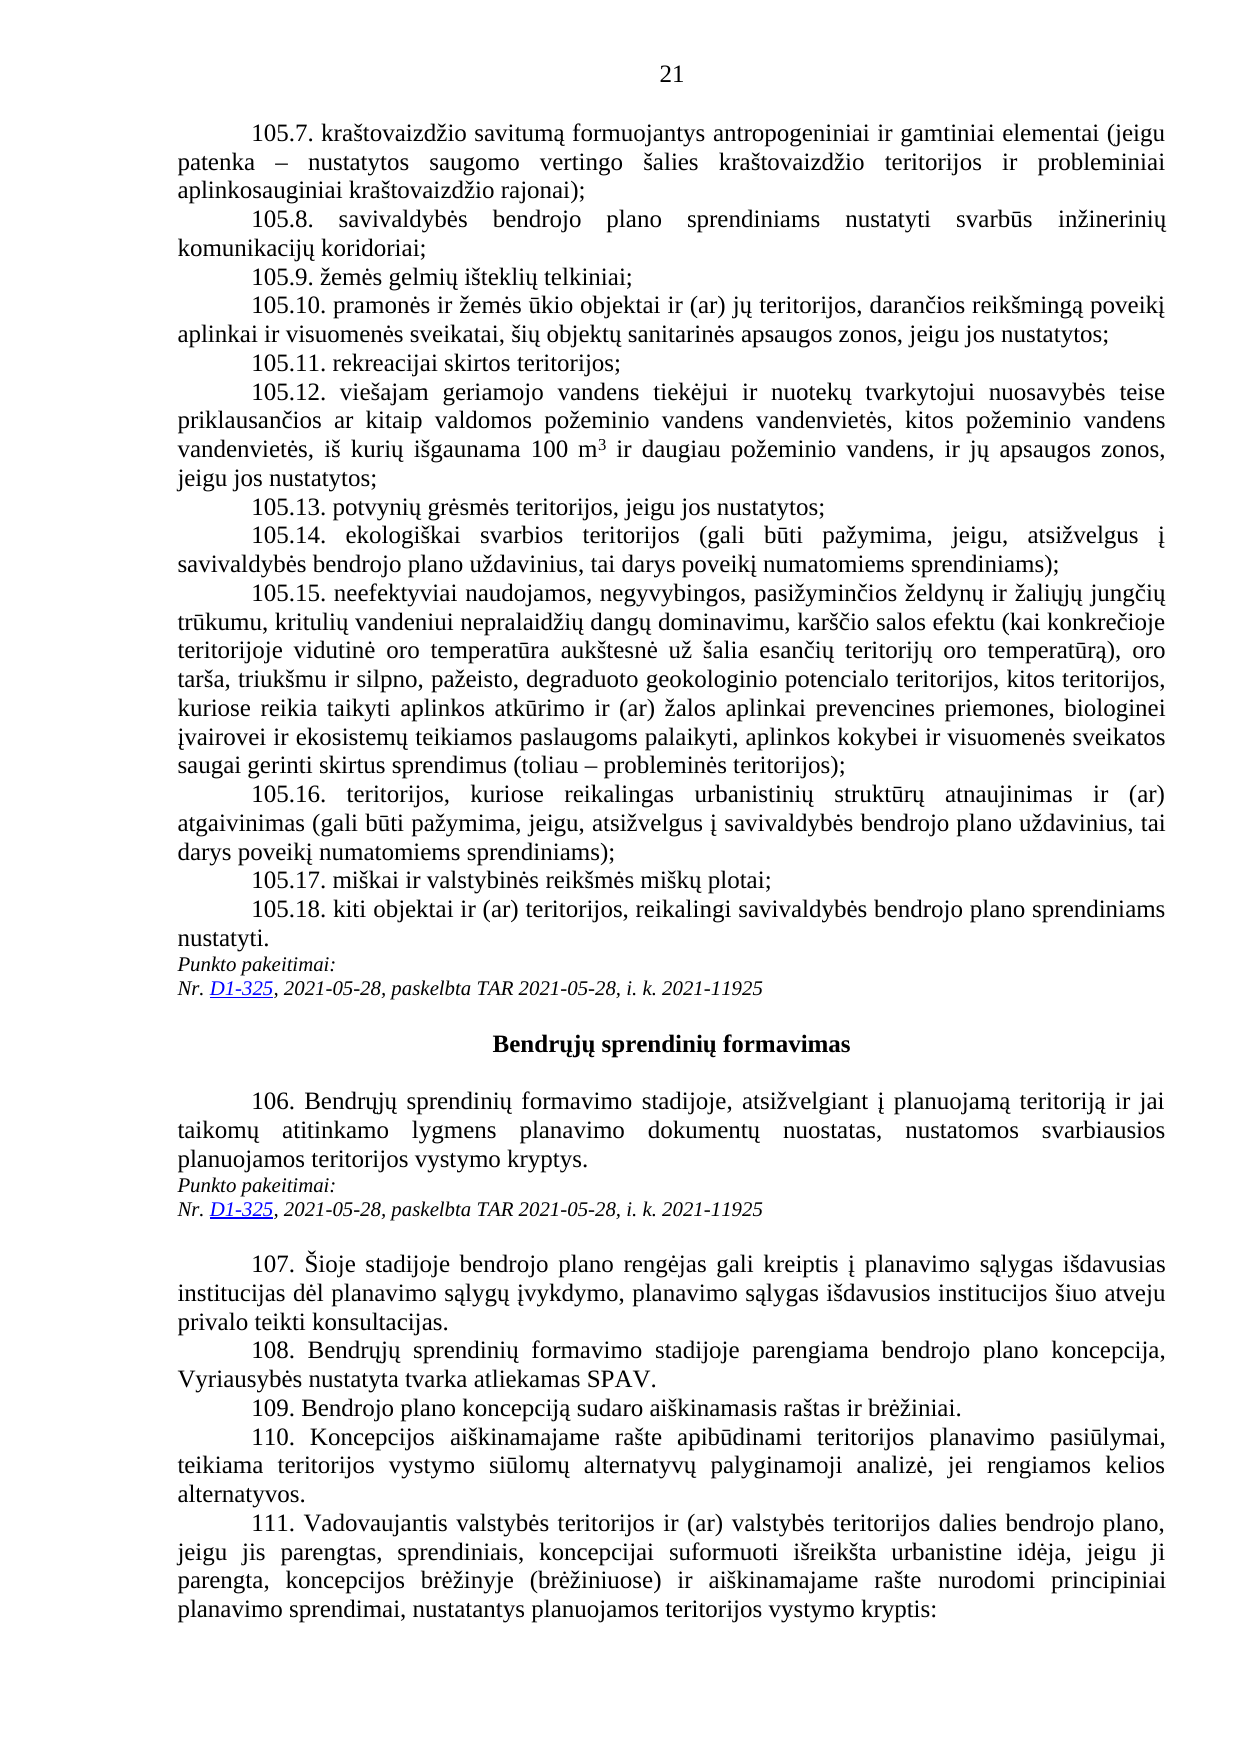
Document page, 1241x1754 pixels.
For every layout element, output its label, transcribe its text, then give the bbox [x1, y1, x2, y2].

text 105.16. teritorijos, kuriose reikalingas urbanistinių struktūrų atnaujinimas ir (ar) atgaivinimas (gali būti pažymima, jeigu, atsižvelgus į savivaldybės bendrojo plano uždavinius, tai darys poveikį numatomiems sprendiniams); [177, 779, 1166, 866]
text 105.9. žemės gelmių išteklių telkiniai; [177, 262, 1166, 291]
text 106. Bendrųjų sprendinių formavimo stadijoje, atsižvelgiant į planuojamą teritoriją ir jai taikomų atitinkamo lygmens planavimo dokumentų nuostatas, nustatomos svarbiausios planuojamos teritorijos vystymo kryptys. [177, 1086, 1166, 1172]
text 105.14. ekologiškai svarbios teritorijos (gali būti pažymima, jeigu, atsižvelgus į savivaldybės bendrojo plano uždavinius, tai darys poveikį numatomiems sprendiniams); [177, 521, 1166, 578]
text 107. Šioje stadijoje bendrojo plano rengėjas gali kreiptis į planavimo sąlygas išdavusias institucijas dėl planavimo sąlygų įvykdymo, planavimo sąlygas išdavusios institucijos šiuo atveju privalo teikti konsultacijas. [177, 1249, 1166, 1336]
text 105.17. miškai ir valstybinės reikšmės miškų plotai; [177, 866, 1166, 894]
text 105.18. kiti objektai ir (ar) teritorijos, reikalingi savivaldybės bendrojo plano sprendiniams nustatyti. [177, 894, 1166, 952]
text 105.8. savivaldybės bendrojo plano sprendiniams nustatyti svarbūs inžinerinių komunikacijų koridoriai; [177, 204, 1166, 262]
text 105.12. viešajam geriamojo vandens tiekėjui ir nuotekų tvarkytojui nuosavybės teise priklausančios ar kitaip valdomos požeminio vandens vandenvietės, kitos požeminio vandens vandenvietės, iš kurių išgaunama 100 m3 ir daugiau požeminio vandens, ir jų apsaugos zonos, jeigu jos nustatytos; [177, 377, 1166, 492]
text 105.7. kraštovaizdžio savitumą formuojantys antropogeniniai ir gamtiniai elementai (jeigu patenka – nustatytos saugomo vertingo šalies kraštovaizdžio teritorijos ir probleminiai aplinkosauginiai kraštovaizdžio rajonai); [177, 118, 1166, 204]
text 110. Koncepcijos aiškinamajame rašte apibūdinami teritorijos planavimo pasiūlymai, teikiama teritorijos vystymo siūlomų alternatyvų palyginamoji analizė, jei rengiamos kelios alternatyvos. [177, 1422, 1166, 1508]
text Nr. D1-325, 2021-05-28, paskelbta TAR 2021-05-28, i. k. 2021-11925 [177, 976, 1166, 1000]
text Bendrųjų sprendinių formavimas [177, 1029, 1166, 1057]
text 108. Bendrųjų sprendinių formavimo stadijoje parengiama bendrojo plano koncepcija, Vyriausybės nustatyta tvarka atliekamas SPAV. [177, 1336, 1166, 1393]
text 105.11. rekreacijai skirtos teritorijos; [177, 348, 1166, 377]
text 105.13. potvynių grėsmės teritorijos, jeigu jos nustatytos; [177, 492, 1166, 521]
text 111. Vadovaujantis valstybės teritorijos ir (ar) valstybės teritorijos dalies bendrojo plano, jeigu jis parengtas, sprendiniais, koncepcijai suformuoti išreikšta urbanistine idėja, jeigu ji parengta, koncepcijos brėžinyje (brėžiniuose) ir aiškinamajame rašte nurodomi principiniai planavimo sprendimai, nustatantys planuojamos teritorijos vystymo kryptis: [177, 1508, 1166, 1623]
text Punkto pakeitimai: [177, 952, 1166, 976]
text 105.15. neefektyviai naudojamos, negyvybingos, pasižyminčios želdynų ir žaliųjų jungčių trūkumu, kritulių vandeniui nepralaidžių dangų dominavimu, karščio salos efektu (kai konkrečioje teritorijoje vidutinė oro temperatūra aukštesnė už šalia esančių teritorijų oro temperatūrą), oro tarša, triukšmu ir silpno, pažeisto, degraduoto geokologinio potencialo teritorijos, kitos teritorijos, kuriose reikia taikyti aplinkos atkūrimo ir (ar) žalos aplinkai prevencines priemones, biologinei įvairovei ir ekosistemų teikiamos paslaugoms palaikyti, aplinkos kokybei ir visuomenės sveikatos saugai gerinti skirtus sprendimus (toliau – probleminės teritorijos); [177, 578, 1166, 779]
text 109. Bendrojo plano koncepciją sudaro aiškinamasis raštas ir brėžiniai. [177, 1393, 1166, 1422]
text 105.10. pramonės ir žemės ūkio objektai ir (ar) jų teritorijos, darančios reikšmingą poveikį aplinkai ir visuomenės sveikatai, šių objektų sanitarinės apsaugos zonos, jeigu jos nustatytos; [177, 291, 1166, 348]
text Nr. D1-325, 2021-05-28, paskelbta TAR 2021-05-28, i. k. 2021-11925 [177, 1197, 1166, 1221]
text Punkto pakeitimai: [177, 1172, 1166, 1197]
